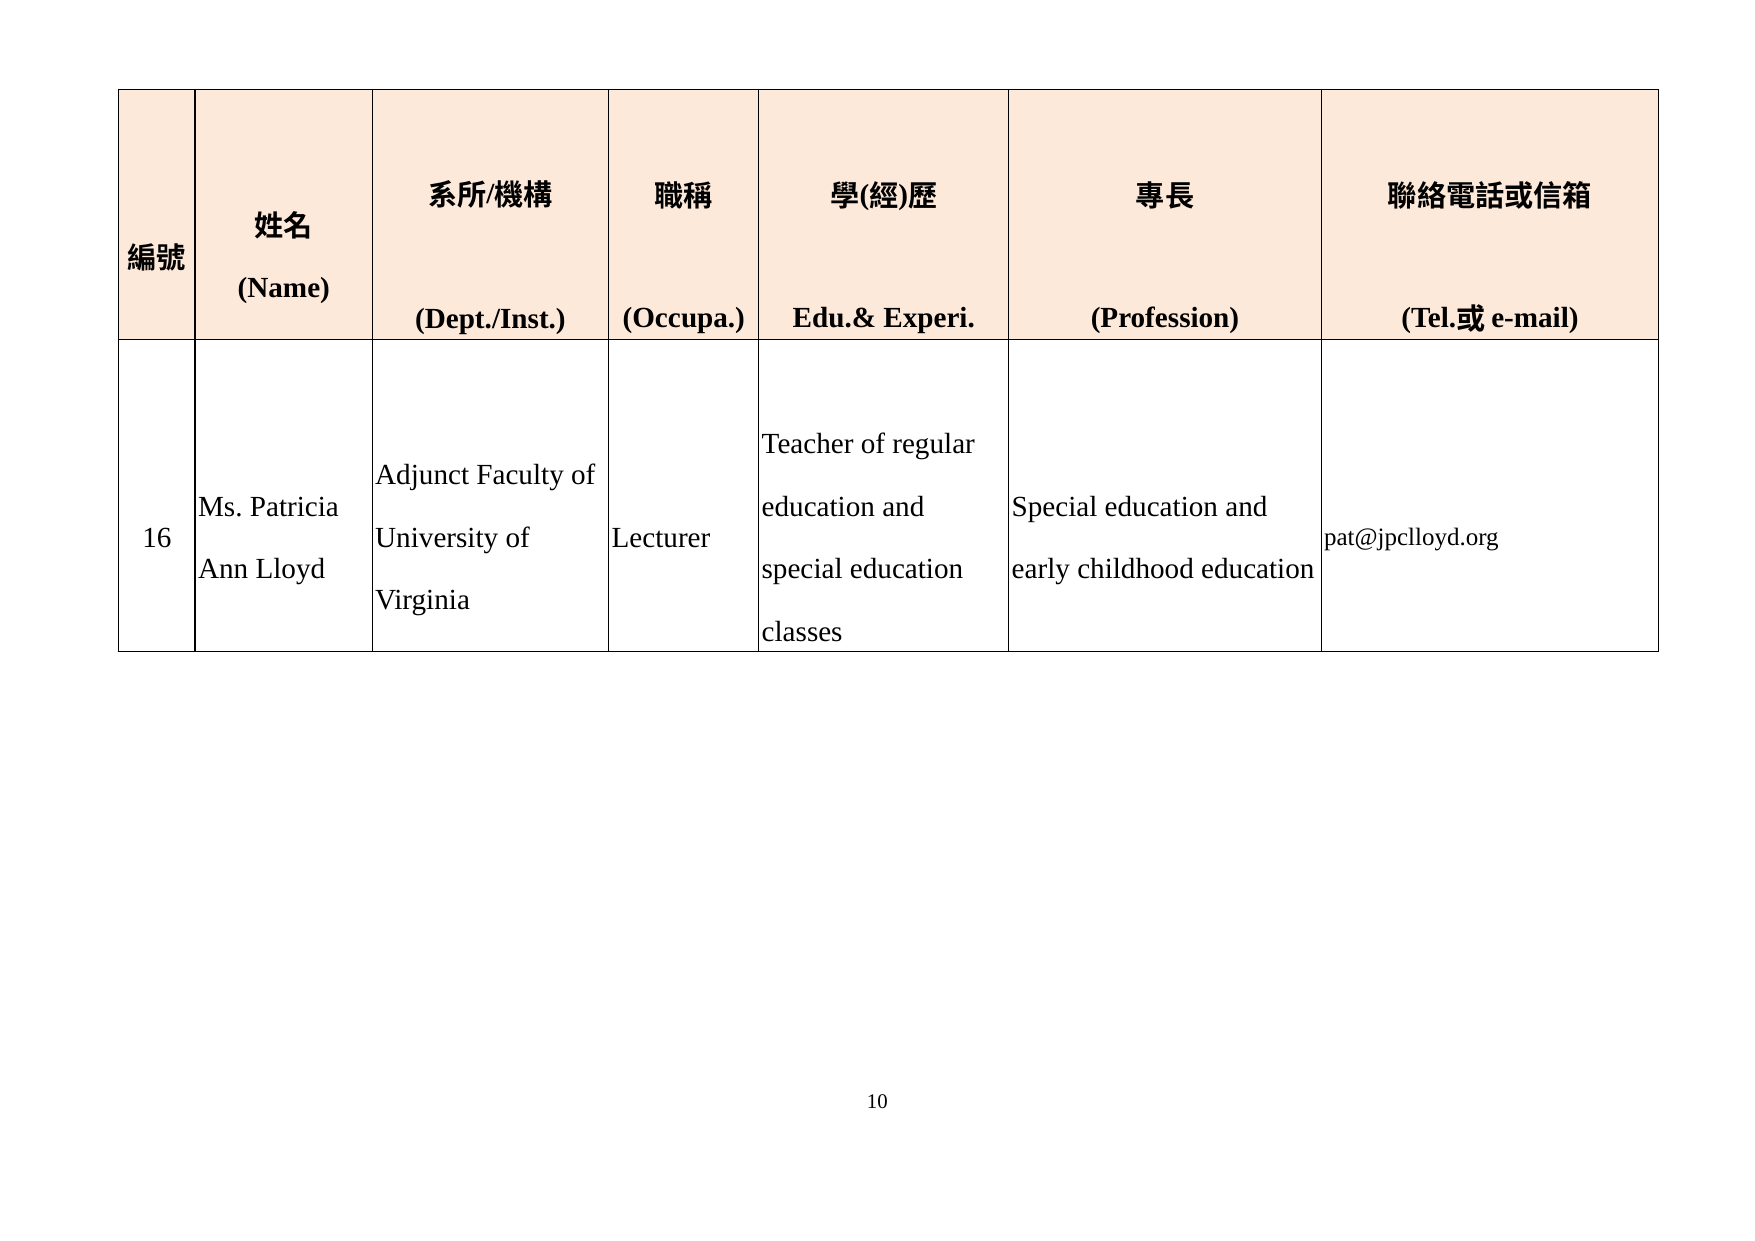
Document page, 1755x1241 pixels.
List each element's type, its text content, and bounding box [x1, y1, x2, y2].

table_cell Lecturer [609, 340, 758, 651]
table_header 學(經)歷 Edu.& Experi. [759, 90, 1008, 339]
table_cell Ms. Patricia Ann Lloyd [196, 340, 372, 651]
table_header 專長 (Profession) [1009, 90, 1321, 339]
table_header 聯絡電話或信箱 (Tel.或e-mail) [1322, 90, 1658, 339]
table_cell Teacher of regular education and special education classes [759, 340, 1008, 651]
table_cell pat@jpclloyd.org [1322, 340, 1658, 651]
table_header 系所/機構 (Dept./Inst.) [373, 90, 608, 339]
table_header 姓名 (Name) [196, 90, 372, 339]
table_header 職稱 (Occupa.) [609, 90, 758, 339]
table_header 編號 [119, 90, 194, 339]
table_cell 16 [119, 340, 194, 651]
table_cell Adjunct Faculty of University of Virginia [373, 340, 608, 651]
table_cell Special education and early childhood education [1009, 340, 1321, 651]
